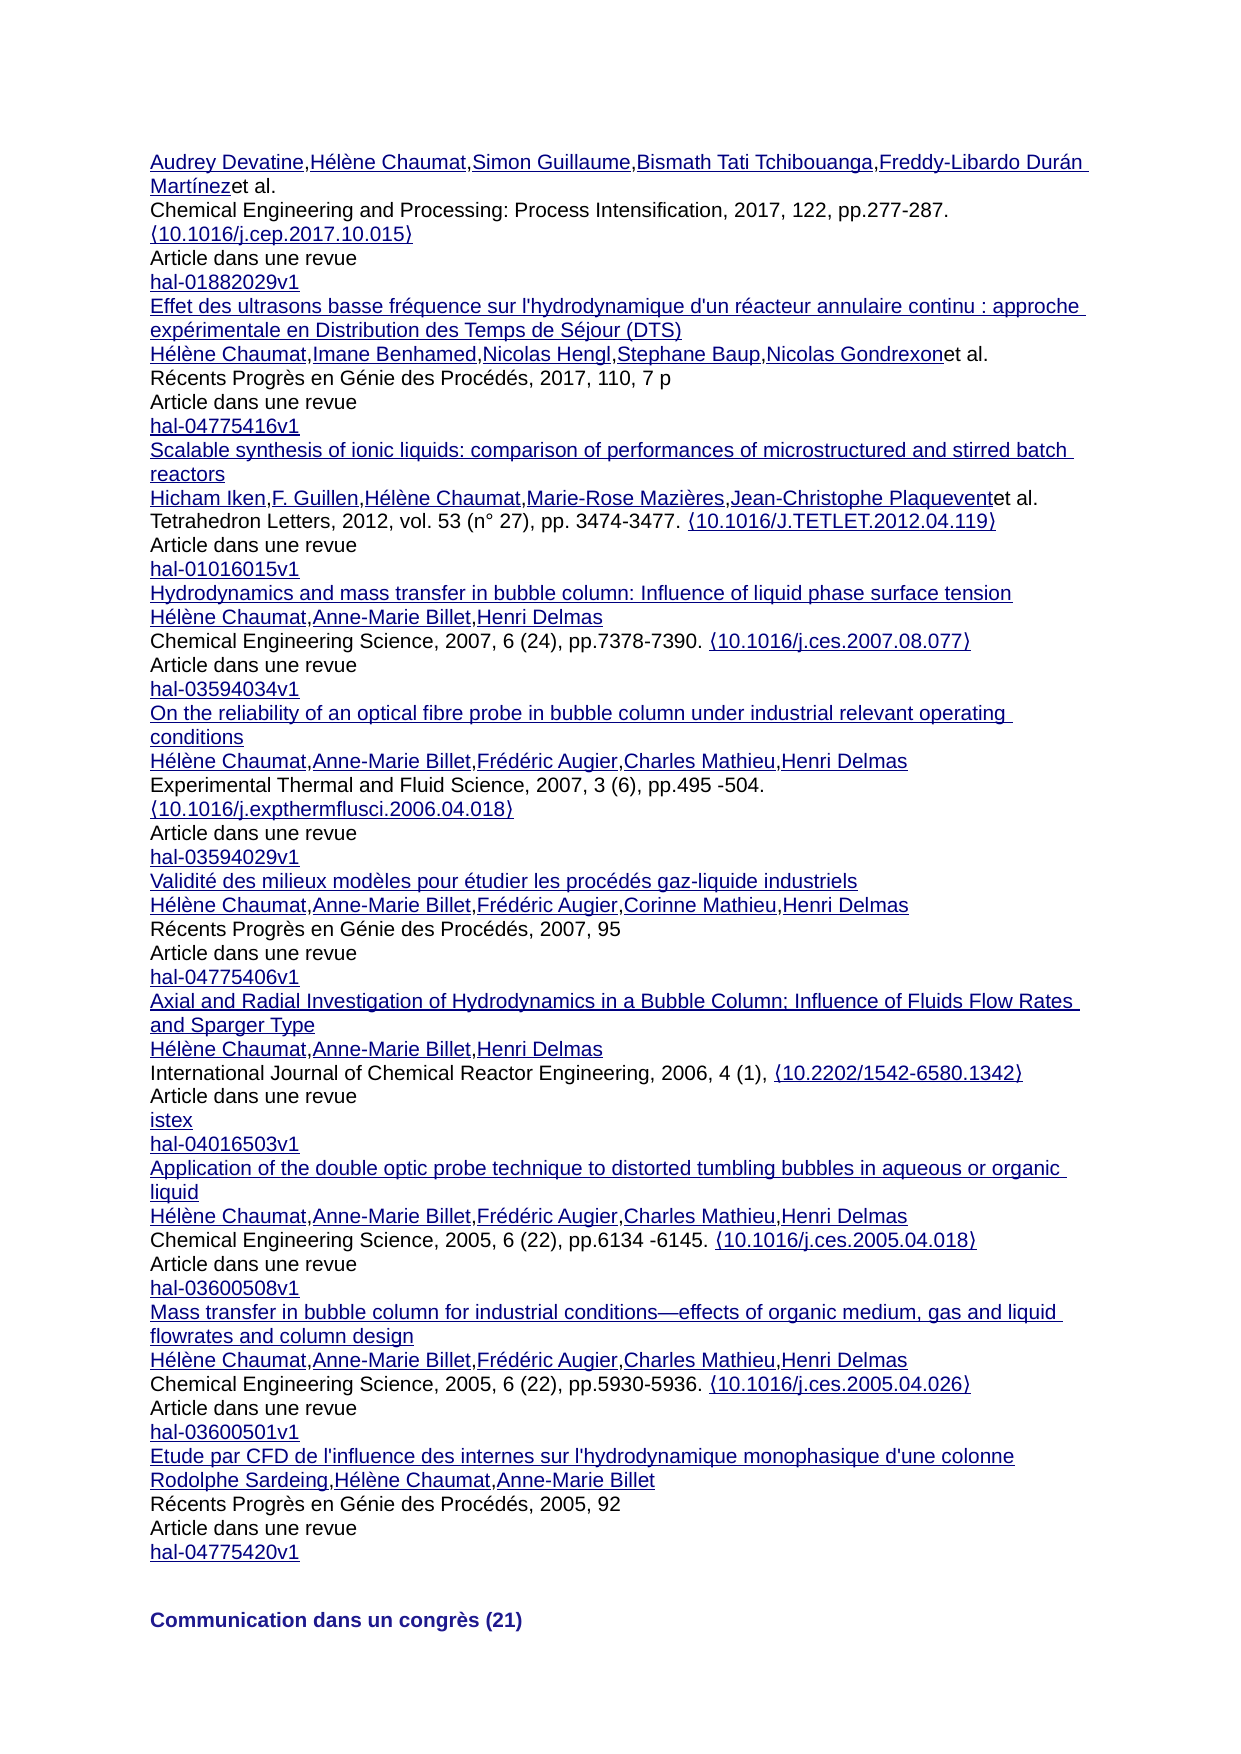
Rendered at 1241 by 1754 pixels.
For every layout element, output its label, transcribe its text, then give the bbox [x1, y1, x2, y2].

subtitle Communication dans un congrès (21) [150, 1608, 1090, 1632]
table_cell Application of the double optic probe technique to distorted tumbling bubbles in aqueous or organic liquid Hélène Chaumat,Anne-Marie Billet,Frédéric Augier,Charles Mathieu,Henri Delmas Chemical Engineering Science, 2005, 6 (22), pp.6134 -6145. ⟨10.1016/j.ces.2005.04.018⟩ Article dans une revue hal-03600508v1 [150, 1156, 1090, 1300]
table_cell Hydrodynamics and mass transfer in bubble column: Influence of liquid phase surface tension Hélène Chaumat,Anne-Marie Billet,Henri Delmas Chemical Engineering Science, 2007, 6 (24), pp.7378-7390. ⟨10.1016/j.ces.2007.08.077⟩ Article dans une revue hal-03594034v1 [150, 581, 1090, 701]
table_cell Validité des milieux modèles pour étudier les procédés gaz-liquide industriels Hélène Chaumat,Anne-Marie Billet,Frédéric Augier,Corinne Mathieu,Henri Delmas Récents Progrès en Génie des Procédés, 2007, 95 Article dans une revue hal-04775406v1 [150, 869, 1090, 988]
table_cell Effet des ultrasons basse fréquence sur l'hydrodynamique d'un réacteur annulaire continu : approche expérimentale en Distribution des Temps de Séjour (DTS) Hélène Chaumat,Imane Benhamed,Nicolas Hengl,Stephane Baup,Nicolas Gondrexonet al. Récents Progrès en Génie des Procédés, 2017, 110, 7 p Article dans une revue hal-04775416v1 [150, 294, 1090, 437]
table_cell On the reliability of an optical fibre probe in bubble column under industrial relevant operating conditions Hélène Chaumat,Anne-Marie Billet,Frédéric Augier,Charles Mathieu,Henri Delmas Experimental Thermal and Fluid Science, 2007, 3 (6), pp.495 -504. ⟨10.1016/j.expthermflusci.2006.04.018⟩ Article dans une revue hal-03594029v1 [150, 701, 1090, 869]
table_cell Audrey Devatine,Hélène Chaumat,Simon Guillaume,Bismath Tati Tchibouanga,Freddy-Libardo Durán Martínezet al. Chemical Engineering and Processing: Process Intensification, 2017, 122, pp.277-287. ⟨10.1016/j.cep.2017.10.015⟩ Article dans une revue hal-01882029v1 [150, 150, 1090, 294]
table_cell Scalable synthesis of ionic liquids: comparison of performances of microstructured and stirred batch reactors Hicham Iken,F. Guillen,Hélène Chaumat,Marie-Rose Mazières,Jean-Christophe Plaqueventet al. Tetrahedron Letters, 2012, vol. 53 (n° 27), pp. 3474-3477. ⟨10.1016/J.TETLET.2012.04.119⟩ Article dans une revue hal-01016015v1 [150, 438, 1090, 581]
table_cell Etude par CFD de l'influence des internes sur l'hydrodynamique monophasique d'une colonne Rodolphe Sardeing,Hélène Chaumat,Anne-Marie Billet Récents Progrès en Génie des Procédés, 2005, 92 Article dans une revue hal-04775420v1 [150, 1444, 1090, 1563]
table_cell Axial and Radial Investigation of Hydrodynamics in a Bubble Column; Influence of Fluids Flow Rates and Sparger Type Hélène Chaumat,Anne-Marie Billet,Henri Delmas International Journal of Chemical Reactor Engineering, 2006, 4 (1), ⟨10.2202/1542-6580.1342⟩ Article dans une revue istex hal-04016503v1 [150, 989, 1090, 1156]
table_cell Mass transfer in bubble column for industrial conditions—effects of organic medium, gas and liquid flowrates and column design Hélène Chaumat,Anne-Marie Billet,Frédéric Augier,Charles Mathieu,Henri Delmas Chemical Engineering Science, 2005, 6 (22), pp.5930-5936. ⟨10.1016/j.ces.2005.04.026⟩ Article dans une revue hal-03600501v1 [150, 1300, 1090, 1444]
